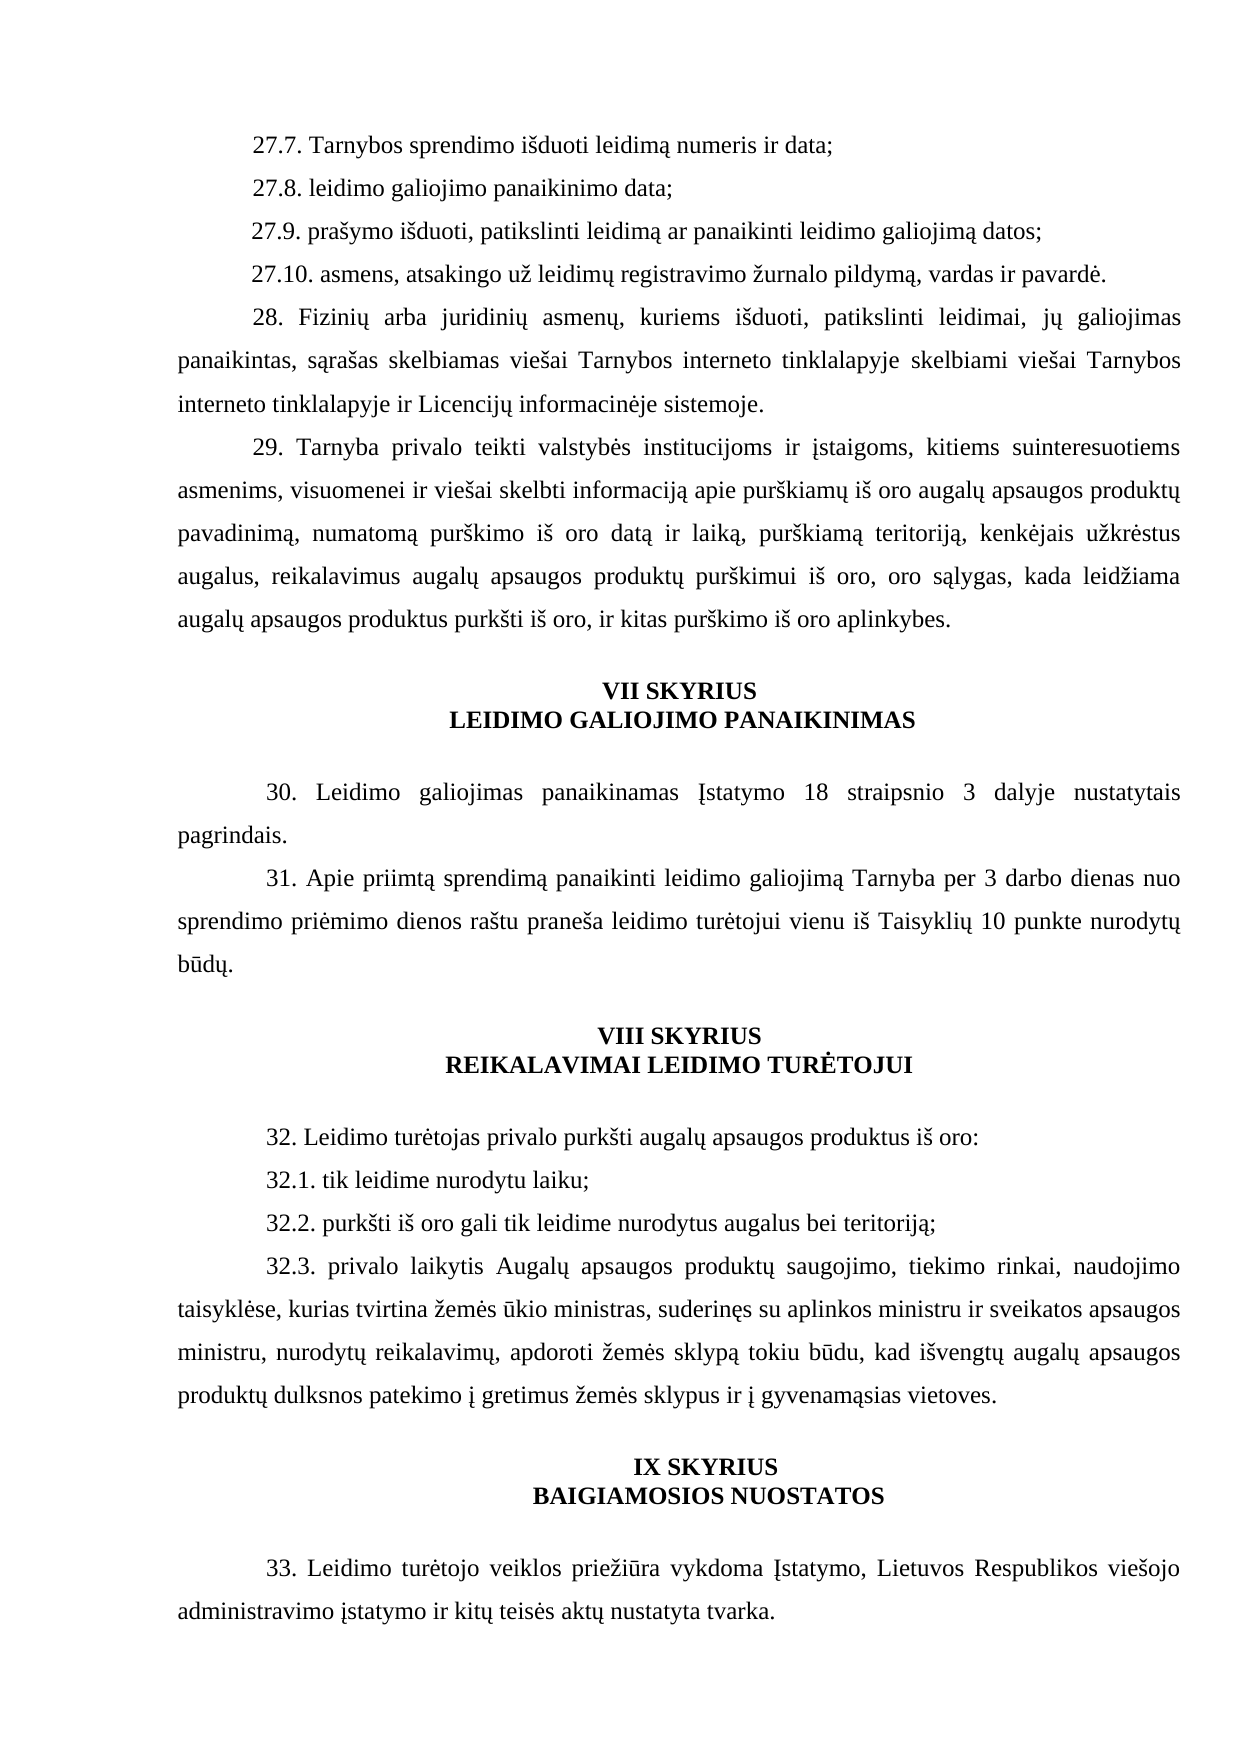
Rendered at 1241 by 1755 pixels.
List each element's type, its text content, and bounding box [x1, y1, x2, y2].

text 27.8. leidimo galiojimo panaikinimo data; [177, 173, 1181, 202]
text 32.1. tik leidime nurodytu laiku; [177, 1165, 1181, 1194]
text 30. Leidimo galiojimas panaikinamas Įstatymo 18 straipsnio 3 dalyje nustatytais pagrindais. [177, 777, 1181, 849]
text REIKALAVIMAI LEIDIMO TURĖTOJUI [177, 1050, 1181, 1079]
text BAIGIAMOSIOS NUOSTATOS [177, 1481, 1181, 1510]
text 27.7. Tarnybos sprendimo išduoti leidimą numeris ir data; [177, 130, 1181, 159]
text 29. Tarnyba privalo teikti valstybės institucijoms ir įstaigoms, kitiems suinteresuotiems asmenims, visuomenei ir viešai skelbti informaciją apie purškiamų iš oro augalų apsaugos produktų pavadinimą, numatomą purškimo iš oro datą ir laiką, purškiamą teritoriją, kenkėjais užkrėstus augalus, reikalavimus augalų apsaugos produktų purškimui iš oro, oro sąlygas, kada leidžiama augalų apsaugos produktus purkšti iš oro, ir kitas purškimo iš oro aplinkybes. [177, 432, 1181, 633]
text 32.3. privalo laikytis Augalų apsaugos produktų saugojimo, tiekimo rinkai, naudojimo taisyklėse, kurias tvirtina žemės ūkio ministras, suderinęs su aplinkos ministru ir sveikatos apsaugos ministru, nurodytų reikalavimų, apdoroti žemės sklypą tokiu būdu, kad išvengtų augalų apsaugos produktų dulksnos patekimo į gretimus žemės sklypus ir į gyvenamąsias vietoves. [177, 1251, 1181, 1409]
text VII SKYRIUS [177, 676, 1181, 705]
text 33. Leidimo turėtojo veiklos priežiūra vykdoma Įstatymo, Lietuvos Respublikos viešojo administravimo įstatymo ir kitų teisės aktų nustatyta tvarka. [177, 1553, 1181, 1625]
text VIII SKYRIUS [177, 1021, 1181, 1050]
text 32. Leidimo turėtojas privalo purkšti augalų apsaugos produktus iš oro: [177, 1122, 1181, 1151]
text IX SKYRIUS [177, 1452, 1181, 1481]
text 27.10. asmens, atsakingo už leidimų registravimo žurnalo pildymą, vardas ir pavardė. [177, 259, 1181, 288]
text 28. Fizinių arba juridinių asmenų, kuriems išduoti, patikslinti leidimai, jų galiojimas panaikintas, sąrašas skelbiamas viešai Tarnybos interneto tinklalapyje skelbiami viešai Tarnybos interneto tinklalapyje ir Licencijų informacinėje sistemoje. [177, 302, 1181, 417]
text 32.2. purkšti iš oro gali tik leidime nurodytus augalus bei teritoriją; [177, 1208, 1181, 1237]
text 31. Apie priimtą sprendimą panaikinti leidimo galiojimą Tarnyba per 3 darbo dienas nuo sprendimo priėmimo dienos raštu praneša leidimo turėtojui vienu iš Taisyklių 10 punkte nurodytų būdų. [177, 863, 1181, 978]
text LEIDIMO GALIOJIMO PANAIKINIMAS [177, 705, 1181, 734]
text 27.9. prašymo išduoti, patikslinti leidimą ar panaikinti leidimo galiojimą datos; [177, 216, 1181, 245]
